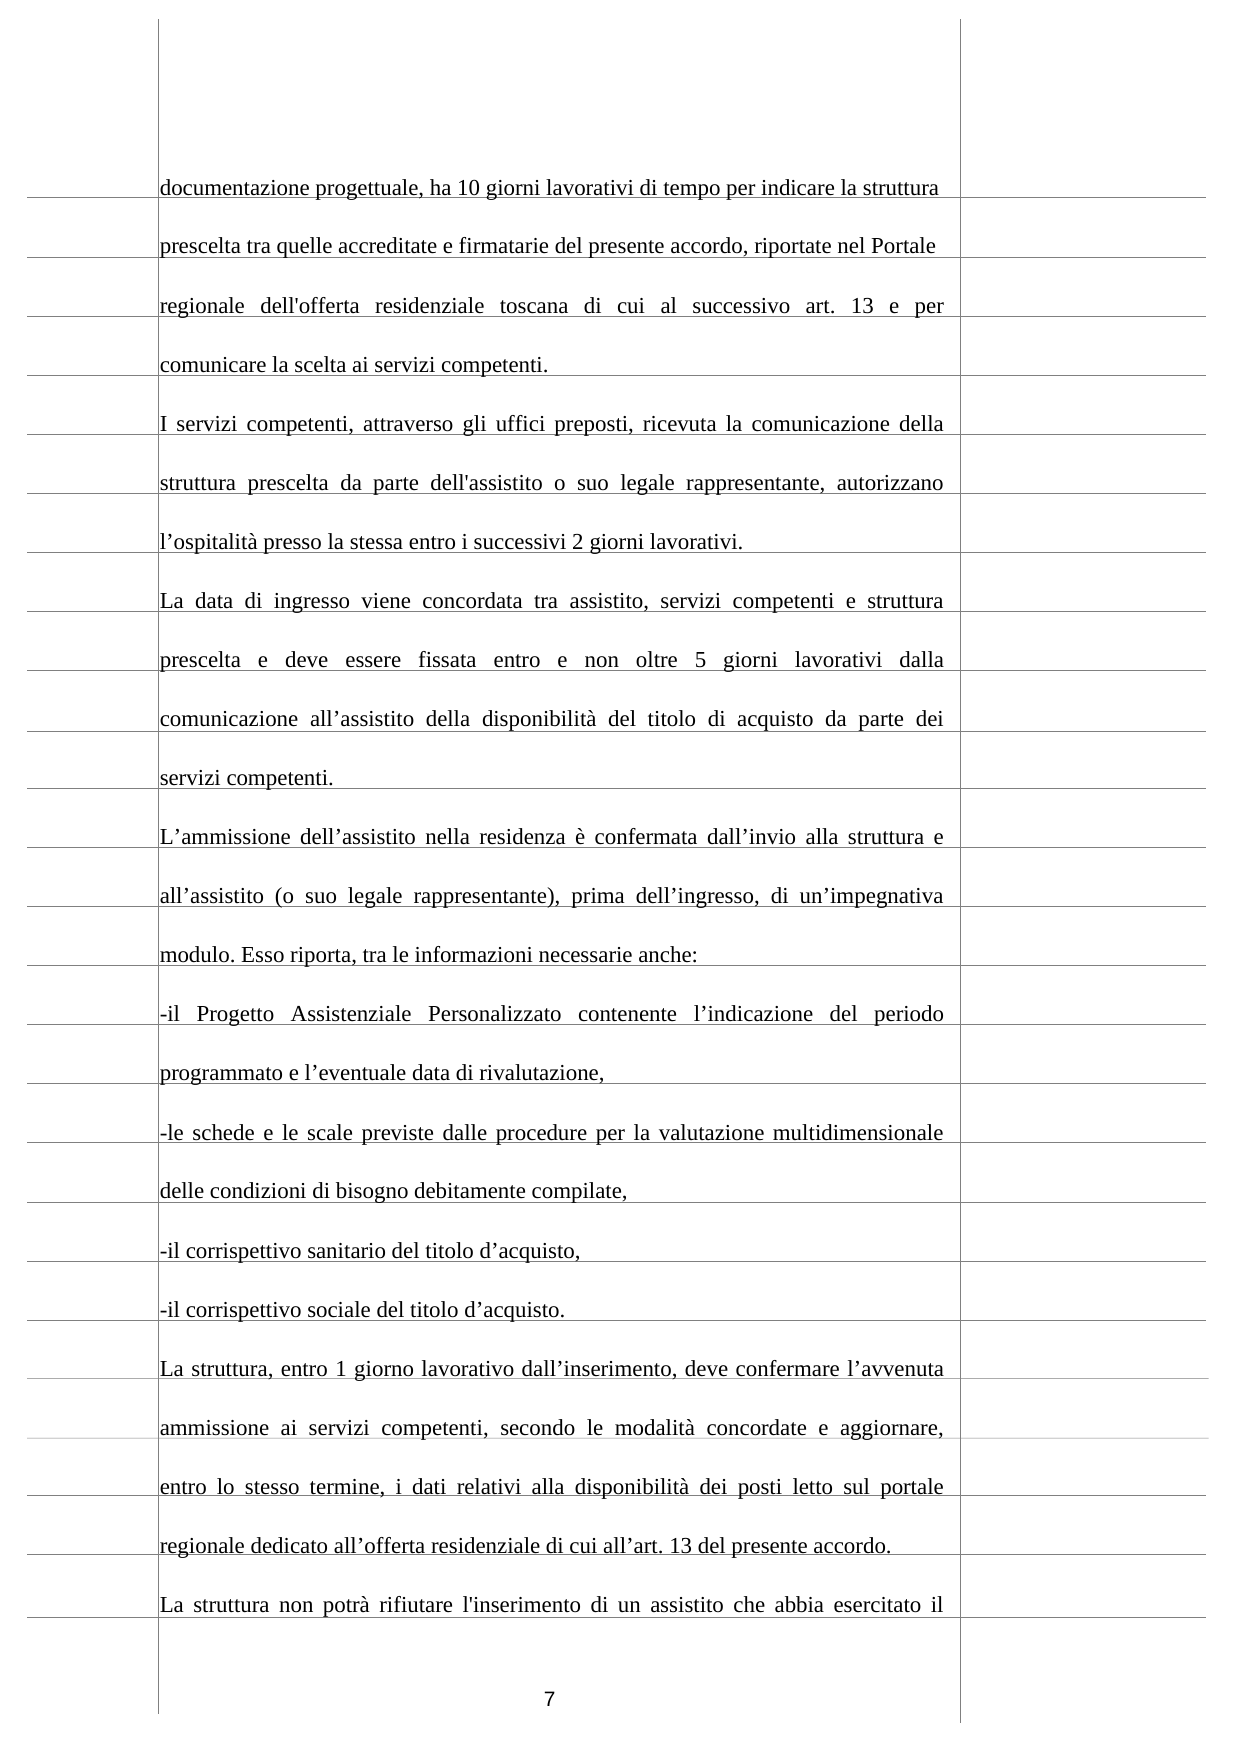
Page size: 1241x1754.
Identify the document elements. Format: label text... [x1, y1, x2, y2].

text modulo. Esso riporta, tra le informazioni necessarie anche: [159, 907, 945, 965]
text [159, 789, 945, 797]
text comunicazione all’assistito della disponibilità del titolo di acquisto da parte dei [159, 671, 945, 731]
text La data di ingresso viene concordata tra assistito, servizi competenti e struttura [159, 561, 945, 611]
text [159, 1555, 945, 1565]
text [159, 1321, 945, 1329]
text [159, 376, 945, 384]
text L’ammissione dell’assistito nella residenza è confermata dall’invio alla struttura e [159, 797, 945, 847]
text documentazione progettuale, ha 10 giorni lavorativi di tempo per indicare la struttura [159, 148, 945, 197]
text [159, 258, 945, 266]
text [159, 1262, 945, 1270]
text prescelta e deve essere fissata entro e non oltre 5 giorni lavorativi dalla [159, 612, 945, 670]
text regionale dell'offerta residenziale toscana di cui al successivo art. 13 e per [159, 266, 945, 316]
text La struttura non potrà rifiutare l'inserimento di un assistito che abbia esercitato il [159, 1565, 945, 1617]
text regionale dedicato all’offerta residenziale di cui all’art. 13 del presente accordo. [159, 1496, 945, 1554]
text servizi competenti. [159, 732, 945, 788]
text I servizi competenti, attraverso gli uffici preposti, ricevuta la comunicazione della [159, 384, 945, 434]
text all’assistito (o suo legale rappresentante), prima dell’ingresso, di un’impegnativa [159, 848, 945, 906]
text ammissione ai servizi competenti, secondo le modalità concordate e aggiornare, [159, 1379, 945, 1437]
text -il Progetto Assistenziale Personalizzato contenente l’indicazione del periodo [159, 974, 945, 1024]
text La struttura, entro 1 giorno lavorativo dall’inserimento, deve confermare l’avvenuta [159, 1329, 945, 1378]
text [159, 553, 945, 561]
text [159, 1203, 945, 1211]
text struttura prescelta da parte dell'assistito o suo legale rappresentante, autorizzano [159, 435, 945, 493]
text -il corrispettivo sociale del titolo d’acquisto. [159, 1270, 945, 1320]
text comunicare la scelta ai servizi competenti. [159, 317, 945, 375]
text [159, 966, 945, 974]
text entro lo stesso termine, i dati relativi alla disponibilità dei posti letto sul portale [159, 1439, 945, 1495]
text prescelta tra quelle accreditate e firmatarie del presente accordo, riportate nel Portale [159, 207, 945, 257]
text [159, 198, 945, 207]
text l’ospitalità presso la stessa entro i successivi 2 giorni lavorativi. [159, 494, 945, 552]
text [159, 1084, 945, 1093]
text -il corrispettivo sanitario del titolo d’acquisto, [159, 1211, 945, 1261]
text delle condizioni di bisogno debitamente compilate, [159, 1143, 945, 1202]
text programmato e l’eventuale data di rivalutazione, [159, 1025, 945, 1083]
text -le schede e le scale previste dalle procedure per la valutazione multidimensionale [159, 1093, 945, 1142]
